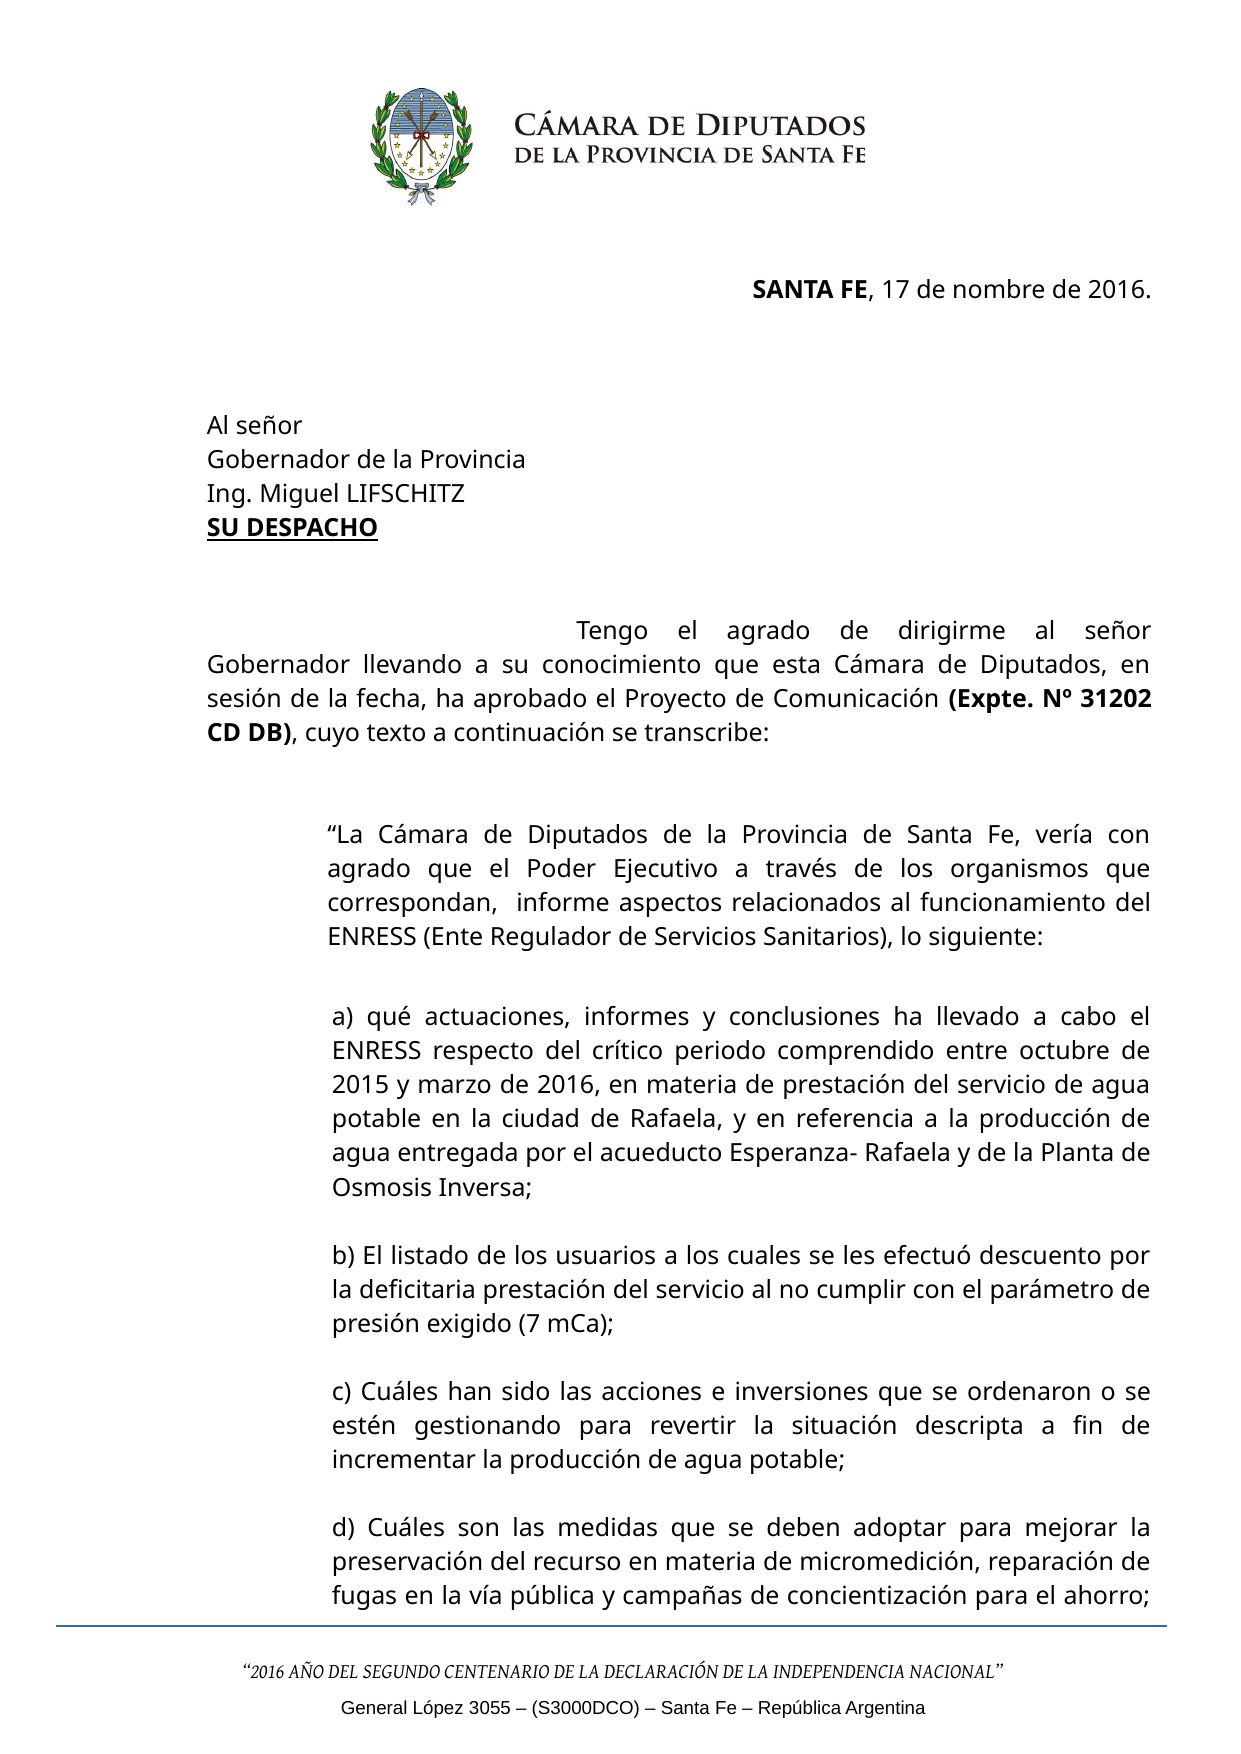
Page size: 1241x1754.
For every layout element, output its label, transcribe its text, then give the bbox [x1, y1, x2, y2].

text Ing. Miguel LIFSCHITZ [207, 476, 1152, 510]
text a) qué actuaciones, informes y conclusiones ha llevado a cabo el ENRESS respecto del crítico periodo comprendido entre octubre de 2015 y marzo de 2016, en materia de prestación del servicio de agua potable en la ciudad de Rafaela, y en referencia a la producción de agua entregada por el acueducto Esperanza- Rafaela y de la Planta de Osmosis Inversa; [332, 999, 1152, 1203]
text d) Cuáles son las medidas que se deben adoptar para mejorar la preservación del recurso en materia de micromedición, reparación de fugas en la vía pública y campañas de concientización para el ahorro; [332, 1510, 1152, 1612]
text Al señor [207, 408, 1152, 442]
text b) El listado de los usuarios a los cuales se les efectuó descuento por la deficitaria prestación del servicio al no cumplir con el parámetro de presión exigido (7 mCa); [332, 1237, 1152, 1339]
text c) Cuáles han sido las acciones e inversiones que se ordenaron o se estén gestionando para revertir la situación descripta a fin de incrementar la producción de agua potable; [332, 1373, 1152, 1476]
text Gobernador de la Provincia [207, 442, 1152, 476]
text Tengo el agrado de dirigirme al señor Gobernador llevando a su conocimiento que esta Cámara de Diputados, en sesión de la fecha, ha aprobado el Proyecto de Comunicación (Expte. Nº 31202 CD DB), cuyo texto a continuación se transcribe: [207, 612, 1152, 748]
picture [370, 88, 866, 210]
text SU DESPACHO [207, 510, 1152, 544]
text SANTA FE, 17 de nombre de 2016. [207, 272, 1152, 306]
text “La Cámara de Diputados de la Provincia de Santa Fe, vería con agrado que el Poder Ejecutivo a través de los organismos que correspondan, informe aspectos relacionados al funcionamiento del ENRESS (Ente Regulador de Servicios Sanitarios), lo siguiente: [327, 817, 1152, 953]
